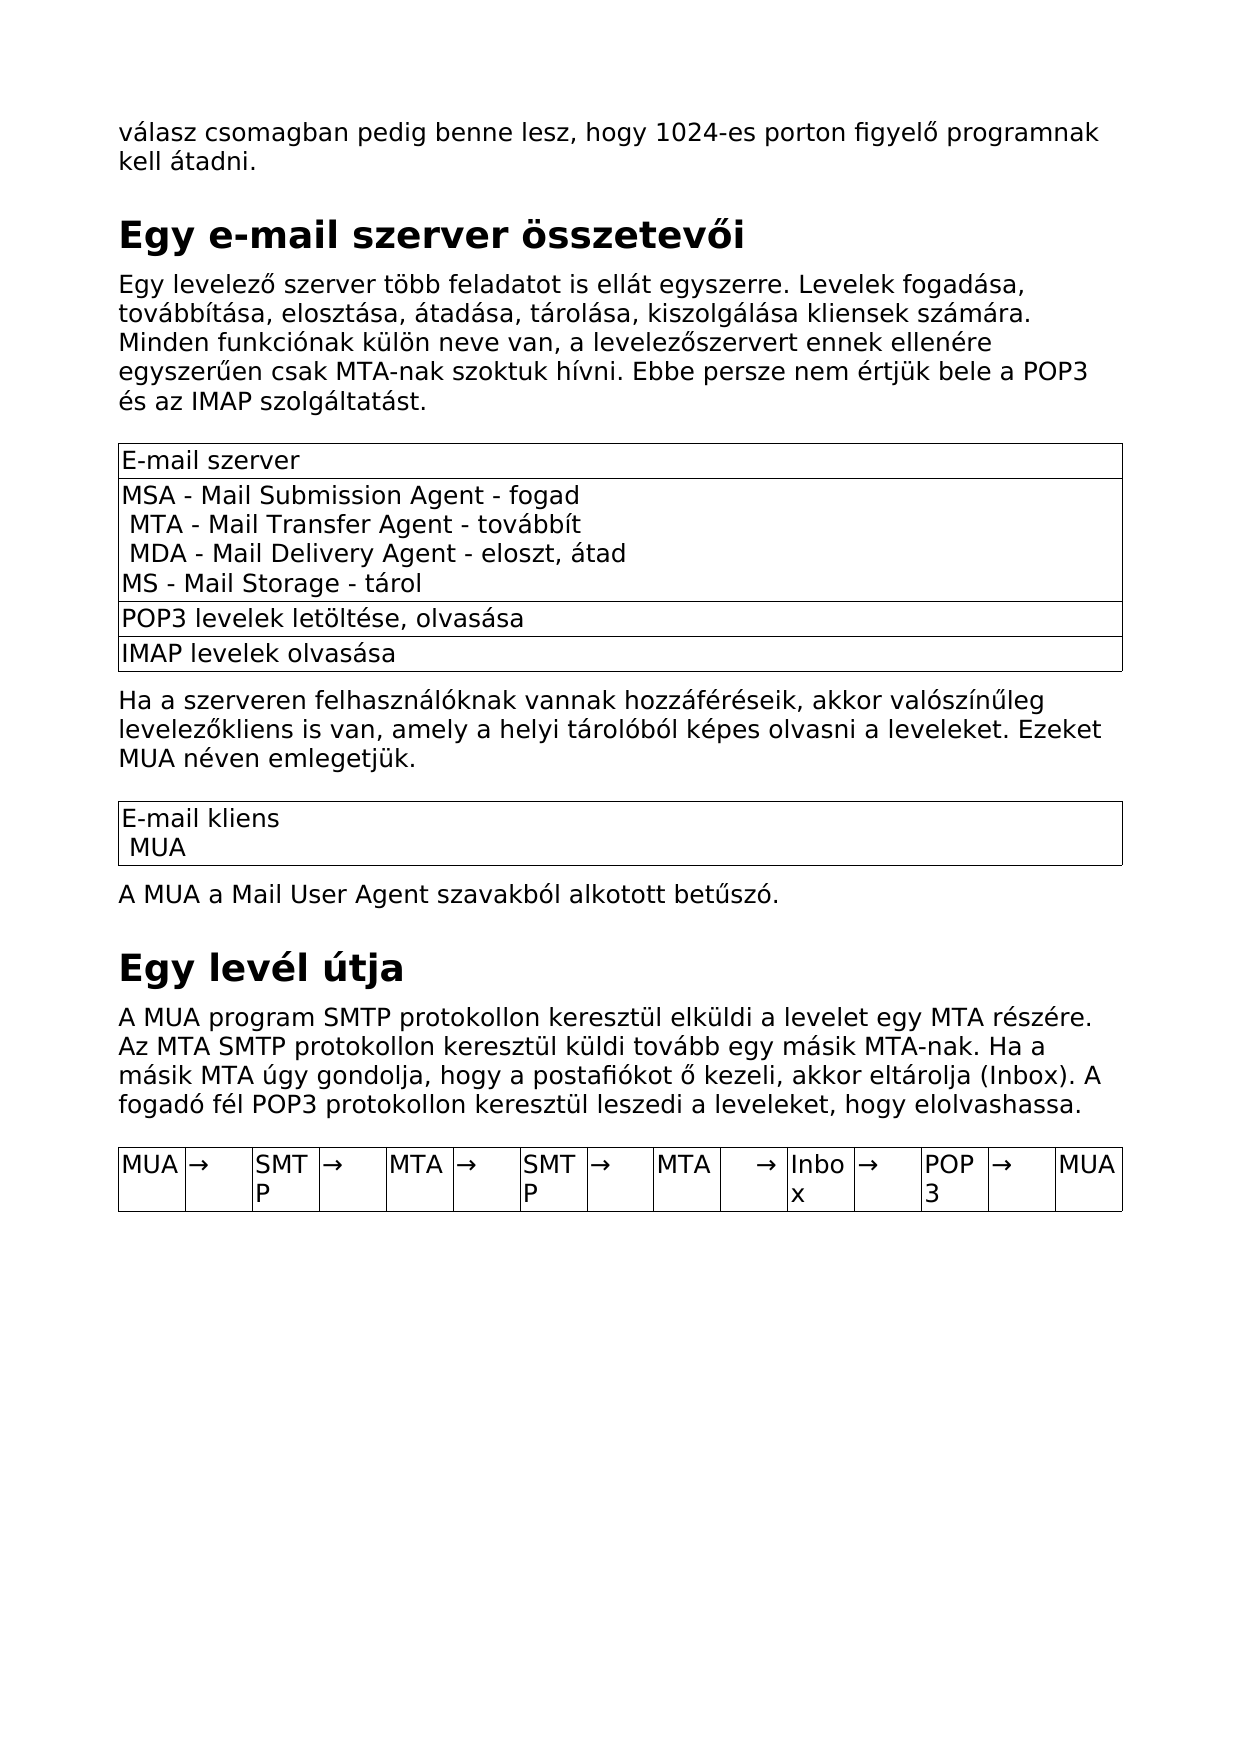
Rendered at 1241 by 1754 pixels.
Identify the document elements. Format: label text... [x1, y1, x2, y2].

text Egy levelező szerver több feladatot is ellát egyszerre. Levelek fogadása, továbbítása, elosztása, átadása, tárolása, kiszolgálása kliensek számára. Minden funkciónak külön neve van, a levelezőszervert ennek ellenére egyszerűen csak MTA-nak szoktuk hívni. Ebbe persze nem értjük bele a POP3 és az IMAP szolgáltatást. [118, 270, 1122, 416]
table_header → [454, 1148, 520, 1211]
table_header MUA [1056, 1148, 1122, 1211]
text A MUA program SMTP protokollon keresztül elküldi a levelet egy MTA részére. Az MTA SMTP protokollon keresztül küldi tovább egy másik MTA-nak. Ha a másik MTA úgy gondolja, hogy a postafiókot ő kezeli, akkor eltárolja (Inbox). A fogadó fél POP3 protokollon keresztül leszedi a leveleket, hogy elolvashassa. [118, 1003, 1122, 1119]
table_header MTA [654, 1148, 720, 1211]
table_header E-mail szerver [119, 444, 1122, 478]
subtitle Egy levél útja [118, 947, 1122, 990]
table_header → [320, 1148, 386, 1211]
table_cell IMAP levelek olvasása [119, 637, 1122, 671]
subtitle Egy e-mail szerver összetevői [118, 214, 1122, 258]
table_header POP3 [922, 1148, 988, 1211]
table_header MUA [119, 1148, 185, 1211]
text válasz csomagban pedig benne lesz, hogy 1024-es porton figyelő programnak kell átadni. [118, 118, 1122, 176]
table_header Inbox [788, 1148, 854, 1211]
table_header → [588, 1148, 653, 1211]
table_header SMTP [521, 1148, 587, 1211]
table_header E-mail kliens MUA [119, 802, 1122, 865]
table_header SMTP [253, 1148, 319, 1211]
table_header → [855, 1148, 921, 1211]
table_header MTA [387, 1148, 453, 1211]
table_header → [186, 1148, 252, 1211]
table_header → [989, 1148, 1055, 1211]
table_cell POP3 levelek letöltése, olvasása [119, 602, 1122, 636]
table_header → [721, 1148, 787, 1211]
text Ha a szerveren felhasználóknak vannak hozzáféréseik, akkor valószínűleg levelezőkliens is van, amely a helyi tárolóból képes olvasni a leveleket. Ezeket MUA néven emlegetjük. [118, 686, 1122, 773]
table_cell MSA - Mail Submission Agent - fogad MTA - Mail Transfer Agent - továbbít MDA - Mail Delivery Agent - eloszt, átad MS - Mail Storage - tárol [119, 479, 1122, 601]
text A MUA a Mail User Agent szavakból alkotott betűszó. [118, 880, 1122, 909]
